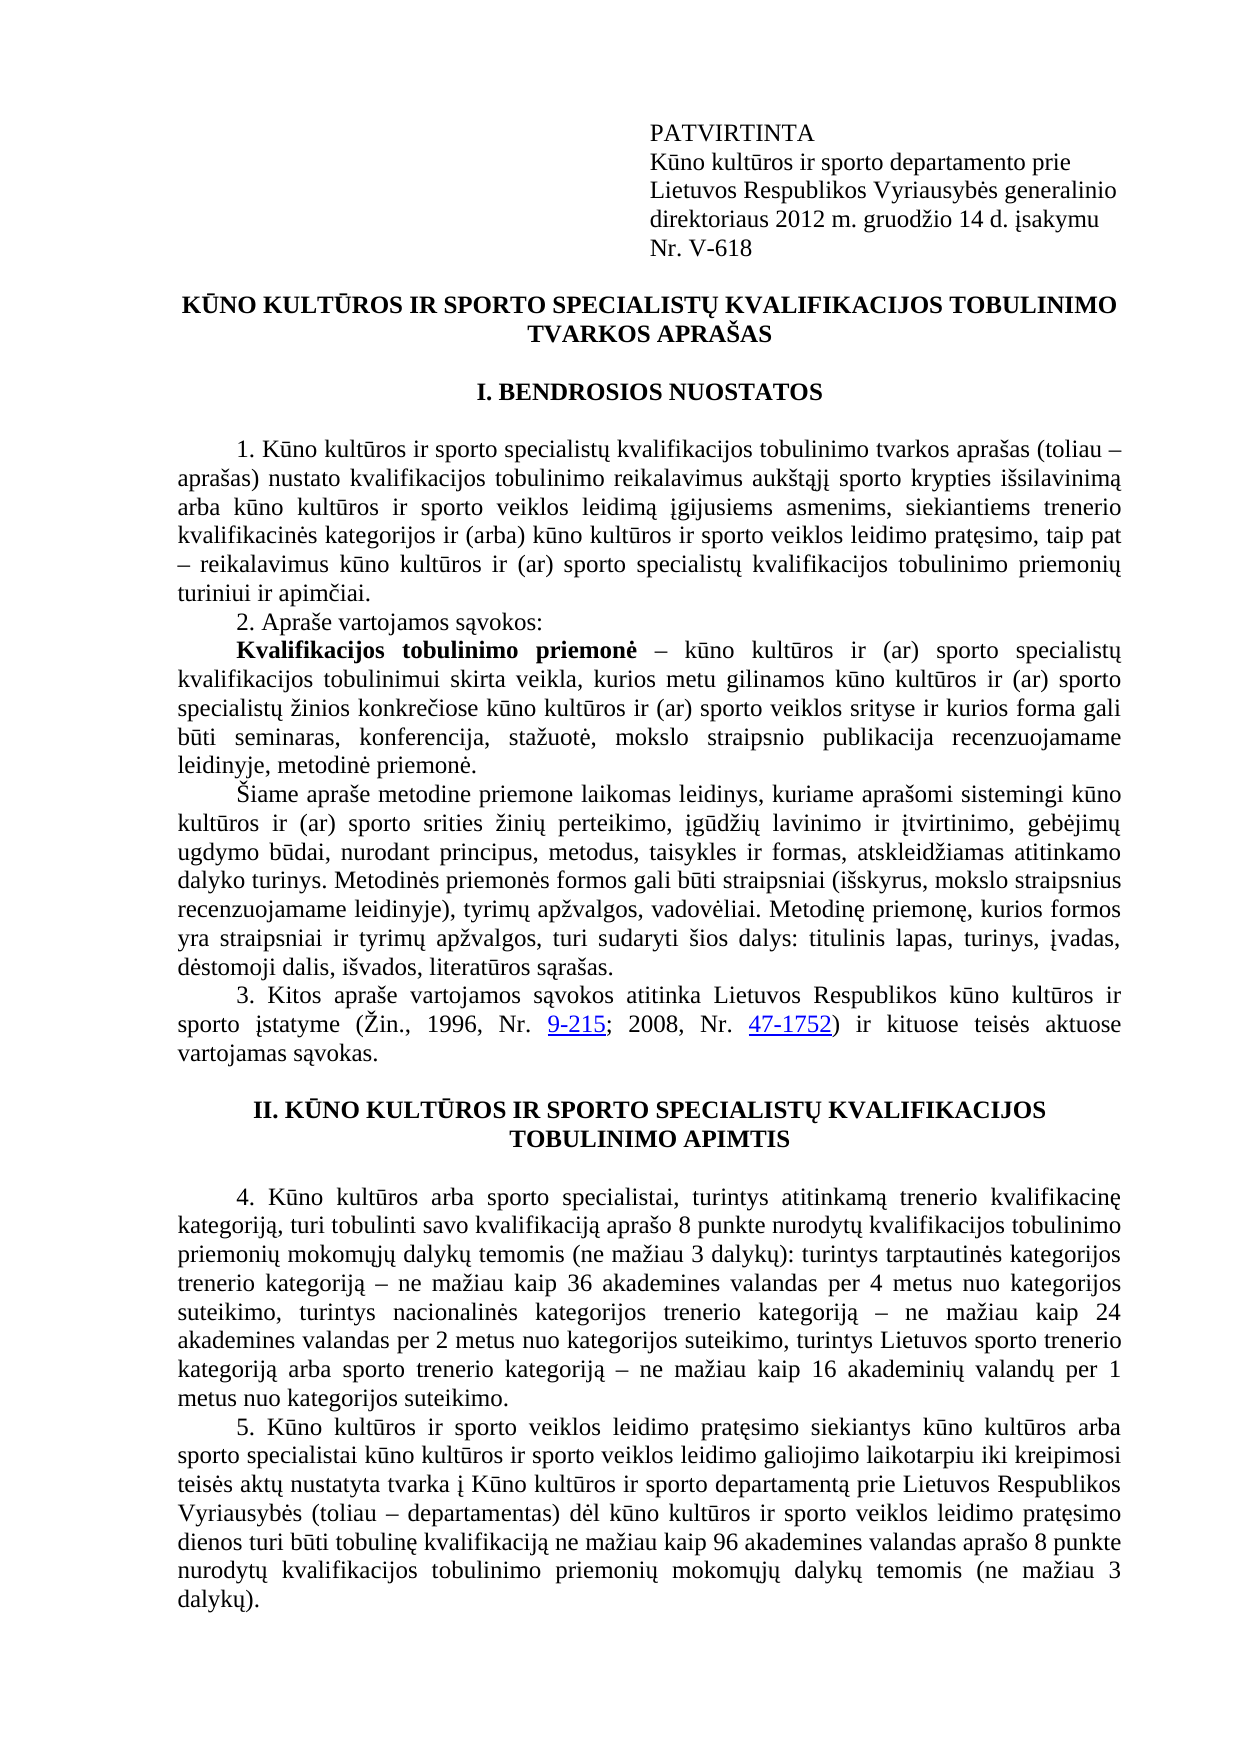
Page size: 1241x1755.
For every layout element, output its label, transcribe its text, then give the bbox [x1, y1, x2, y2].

text 2. Apraše vartojamos sąvokos: [177, 607, 1122, 636]
text direktoriaus 2012 m. gruodžio 14 d. įsakymu [649, 204, 1122, 233]
text PATVIRTINTA [649, 118, 1122, 147]
text 5. Kūno kultūros ir sporto veiklos leidimo pratęsimo siekiantys kūno kultūros arba sporto specialistai kūno kultūros ir sporto veiklos leidimo galiojimo laikotarpiu iki kreipimosi teisės aktų nustatyta tvarka į Kūno kultūros ir sporto departamentą prie Lietuvos Respublikos Vyriausybės (toliau – departamentas) dėl kūno kultūros ir sporto veiklos leidimo pratęsimo dienos turi būti tobulinę kvalifikaciją ne mažiau kaip 96 akademines valandas aprašo 8 punkte nurodytų kvalifikacijos tobulinimo priemonių mokomųjų dalykų temomis (ne mažiau 3 dalykų). [177, 1412, 1122, 1613]
text KŪNO KULTŪROS IR SPORTO SPECIALISTŲ KVALIFIKACIJOS TOBULINIMO TVARKOS APRAŠAS [177, 291, 1122, 348]
text Kvalifikacijos tobulinimo priemonė – kūno kultūros ir (ar) sporto specialistų kvalifikacijos tobulinimui skirta veikla, kurios metu gilinamos kūno kultūros ir (ar) sporto specialistų žinios konkrečiose kūno kultūros ir (ar) sporto veiklos srityse ir kurios forma gali būti seminaras, konferencija, stažuotė, mokslo straipsnio publikacija recenzuojamame leidinyje, metodinė priemonė. [177, 636, 1122, 779]
text 3. Kitos apraše vartojamos sąvokos atitinka Lietuvos Respublikos kūno kultūros ir sporto įstatyme (Žin., 1996, Nr. 9-215; 2008, Nr. 47-1752) ir kituose teisės aktuose vartojamas sąvokas. [177, 981, 1122, 1067]
text Kūno kultūros ir sporto departamento prie [649, 147, 1122, 176]
text II. kūno kultūros IR sporto specialistų kvalifikacijos tobulinimo apimtis [177, 1096, 1122, 1153]
text Šiame apraše metodine priemone laikomas leidinys, kuriame aprašomi sistemingi kūno kultūros ir (ar) sporto srities žinių perteikimo, įgūdžių lavinimo ir įtvirtinimo, gebėjimų ugdymo būdai, nurodant principus, metodus, taisykles ir formas, atskleidžiamas atitinkamo dalyko turinys. Metodinės priemonės formos gali būti straipsniai (išskyrus, mokslo straipsnius recenzuojamame leidinyje), tyrimų apžvalgos, vadovėliai. Metodinę priemonę, kurios formos yra straipsniai ir tyrimų apžvalgos, turi sudaryti šios dalys: titulinis lapas, turinys, įvadas, dėstomoji dalis, išvados, literatūros sąrašas. [177, 779, 1122, 981]
text 1. Kūno kultūros ir sporto specialistų kvalifikacijos tobulinimo tvarkos aprašas (toliau – aprašas) nustato kvalifikacijos tobulinimo reikalavimus aukštąjį sporto krypties išsilavinimą arba kūno kultūros ir sporto veiklos leidimą įgijusiems asmenims, siekiantiems trenerio kvalifikacinės kategorijos ir (arba) kūno kultūros ir sporto veiklos leidimo pratęsimo, taip pat – reikalavimus kūno kultūros ir (ar) sporto specialistų kvalifikacijos tobulinimo priemonių turiniui ir apimčiai. [177, 434, 1122, 607]
text I. BENDROSIOS NUOSTATOS [177, 377, 1122, 406]
text Lietuvos Respublikos Vyriausybės generalinio [649, 176, 1122, 204]
text Nr. V-618 [649, 233, 1122, 262]
text 4. Kūno kultūros arba sporto specialistai, turintys atitinkamą trenerio kvalifikacinę kategoriją, turi tobulinti savo kvalifikaciją aprašo 8 punkte nurodytų kvalifikacijos tobulinimo priemonių mokomųjų dalykų temomis (ne mažiau 3 dalykų): turintys tarptautinės kategorijos trenerio kategoriją – ne mažiau kaip 36 akademines valandas per 4 metus nuo kategorijos suteikimo, turintys nacionalinės kategorijos trenerio kategoriją – ne mažiau kaip 24 akademines valandas per 2 metus nuo kategorijos suteikimo, turintys Lietuvos sporto trenerio kategoriją arba sporto trenerio kategoriją – ne mažiau kaip 16 akademinių valandų per 1 metus nuo kategorijos suteikimo. [177, 1182, 1122, 1412]
